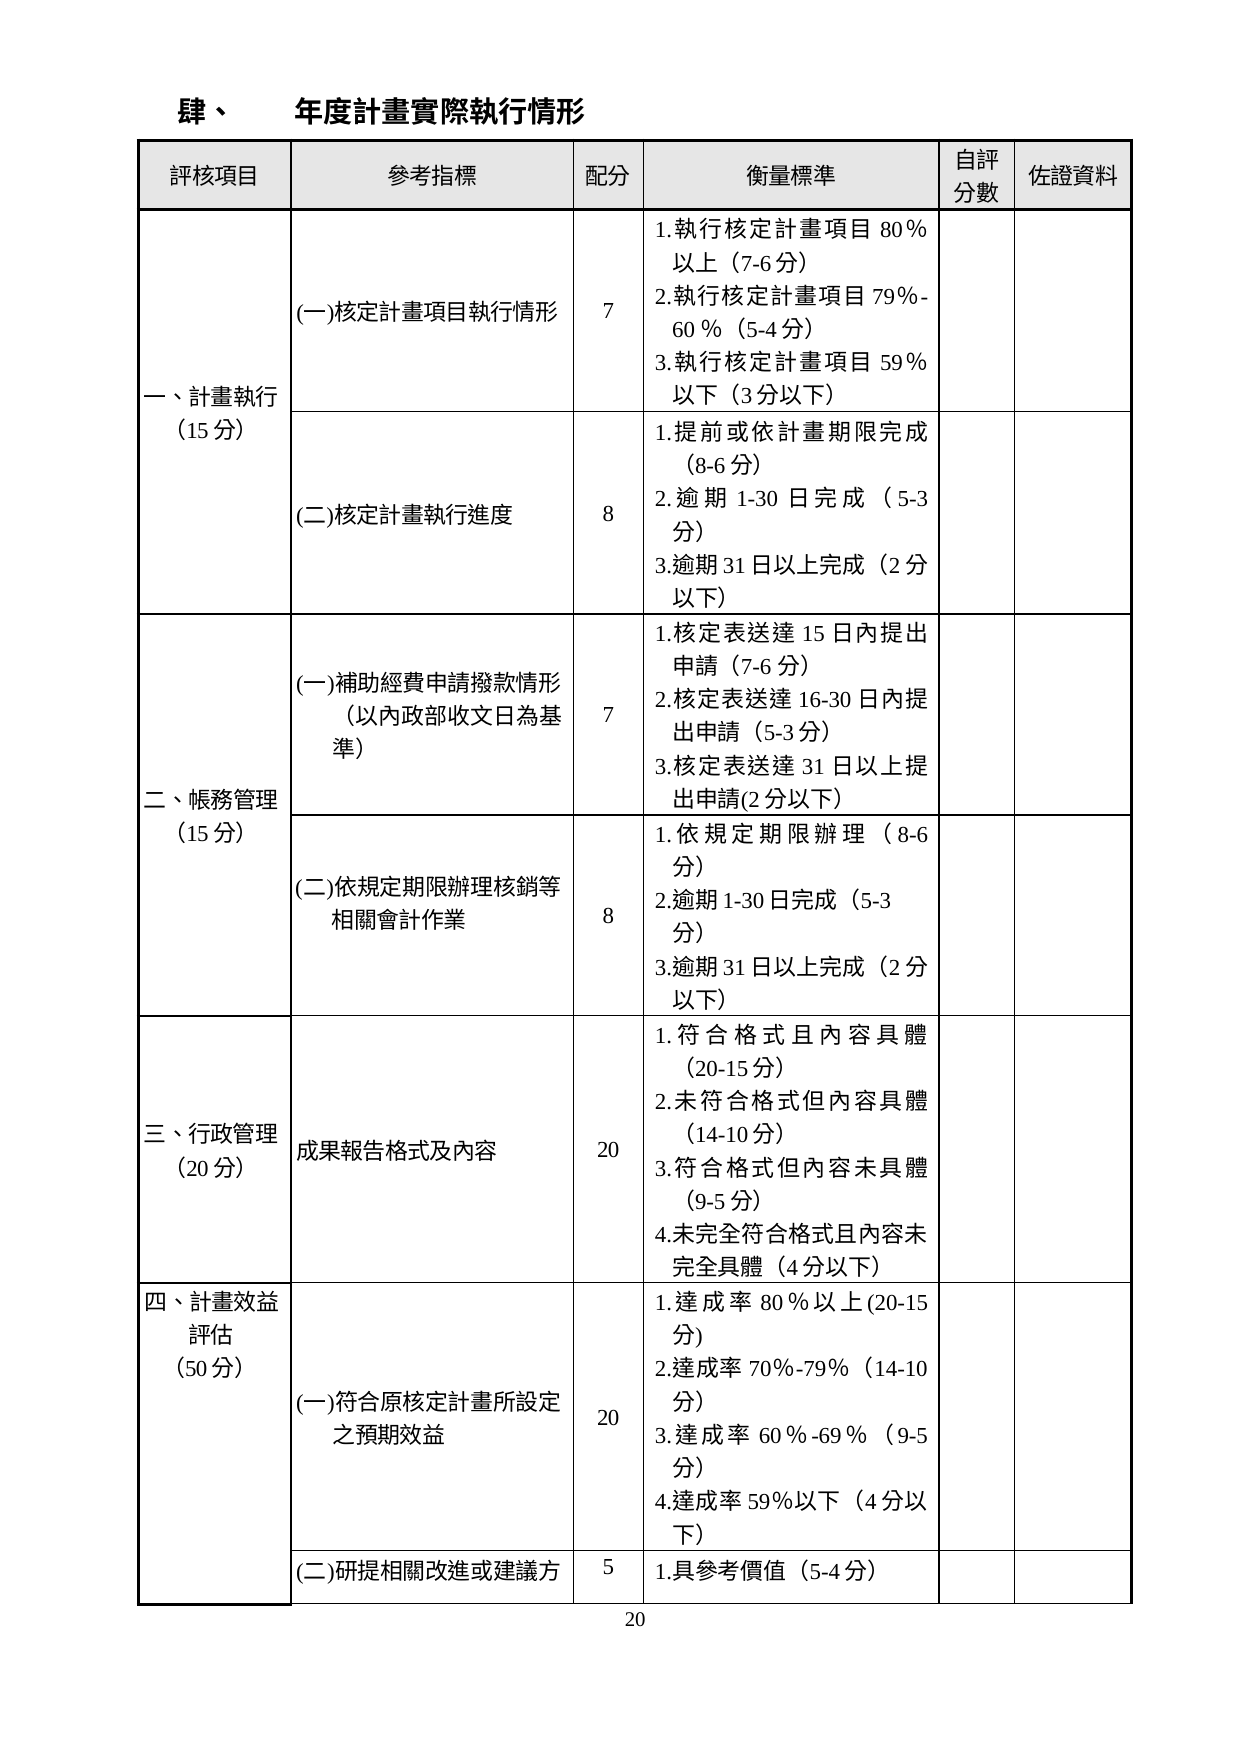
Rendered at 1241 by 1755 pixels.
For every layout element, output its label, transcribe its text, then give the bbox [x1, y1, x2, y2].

table_header 佐證資料 [1015, 142, 1130, 208]
table_header 自評分數 [940, 142, 1014, 208]
table_cell [940, 1016, 1014, 1282]
table_cell [1015, 615, 1130, 814]
table_cell [1015, 1016, 1130, 1282]
table_cell 四、計畫效益評估 （50分） [140, 1284, 290, 1603]
table_cell [940, 816, 1014, 1015]
table_header 評核項目 [140, 142, 290, 208]
table_cell 成果報告格式及內容 [292, 1016, 573, 1282]
table_cell (一)符合原核定計畫所設定之預期效益 [292, 1283, 573, 1550]
table_cell 7 [574, 211, 643, 411]
table_cell [940, 615, 1014, 814]
table_cell 1.符合格式且內容具體（20-15分） 2.未符合格式但內容具體（14-10分） 3.符合格式但內容未具體（9-5分） 4.未完全符合格式且內容未完全具體（4分以下） [644, 1016, 938, 1282]
table_cell (二)依規定期限辦理核銷等相關會計作業 [292, 816, 573, 1015]
table_cell 7 [574, 615, 643, 814]
table_cell [1015, 412, 1130, 613]
table_cell 5 [574, 1551, 643, 1603]
table_cell 一、計畫執行（15分） [140, 211, 290, 613]
table_cell [940, 211, 1014, 411]
table_cell (一)補助經費申請撥款情形（以內政部收文日為基準） [292, 615, 573, 814]
table_cell 8 [574, 816, 643, 1015]
table_cell (二)核定計畫執行進度 [292, 412, 573, 613]
table_cell 1.執行核定計畫項目80％以上（7-6分） 2.執行核定計畫項目79％-60 ％（5-4分） 3.執行核定計畫項目59％以下（3分以下） [644, 211, 938, 411]
table_header 配分 [574, 142, 643, 208]
table_cell 1.達成率80％以上(20-15 分) 2.達成率70％-79％（14-10 分） 3.達成率60％-69％（9-5 分） 4.達成率59％以下（4分以 下） [644, 1283, 938, 1550]
table_header 衡量標準 [644, 142, 938, 208]
table_cell 三、行政管理 （20分） [140, 1017, 290, 1282]
table_cell [1015, 816, 1130, 1015]
table_cell [1015, 1283, 1130, 1550]
table_cell [1015, 211, 1130, 411]
table_cell 20 [574, 1016, 643, 1282]
table_cell 1.核定表送達15日內提出申請（7-6 分） 2.核定表送達16-30日內提出申請（5-3分） 3.核定表送達31日以上提出申請(2分以下） [644, 615, 938, 814]
table_cell (二)研提相關改進或建議方 [292, 1551, 573, 1603]
table_cell [940, 1551, 1014, 1603]
table_cell 8 [574, 412, 643, 613]
text 肆、 年度計畫實際執行情形 [177, 89, 1093, 131]
table_cell [940, 412, 1014, 613]
table_cell 1.提前或依計畫期限完成（8-6分） 2.逾期1-30日完成（5-3分） 3.逾期31日以上完成（2分以下） [644, 412, 938, 613]
table_cell [1015, 1551, 1130, 1603]
table_cell [940, 1283, 1014, 1550]
table_header 參考指標 [292, 142, 573, 208]
table_cell 1.具參考價值（5-4分） [644, 1551, 938, 1603]
table_cell 1.依規定期限辦理（8-6分） 2.逾期1-30日完成（5-3分） 3.逾期31日以上完成（2分以下） [644, 816, 938, 1015]
table_cell 二、帳務管理（15分） [140, 615, 290, 1015]
table_cell (一)核定計畫項目執行情形 [292, 211, 573, 411]
table_cell 20 [574, 1283, 643, 1550]
